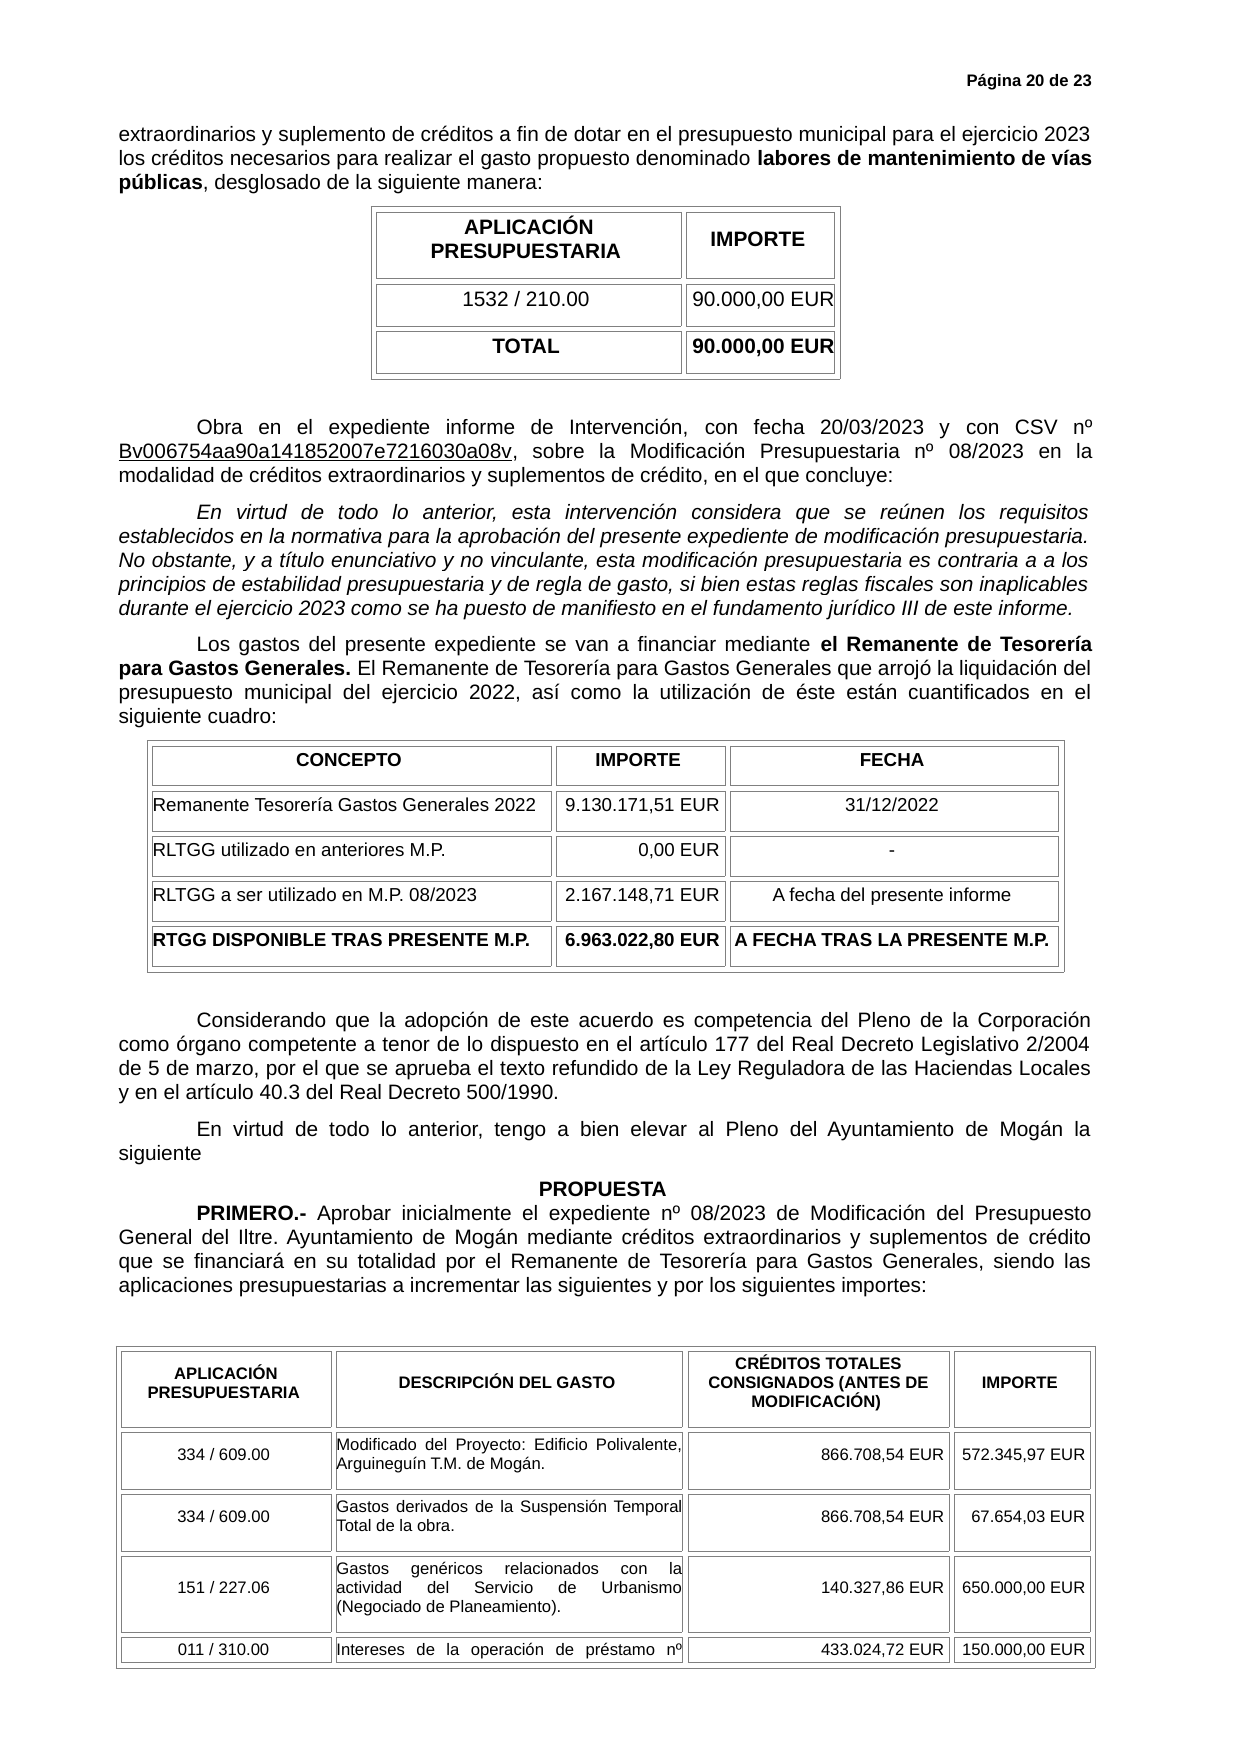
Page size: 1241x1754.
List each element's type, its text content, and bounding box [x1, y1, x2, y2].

table_cell 67.654,03 EUR [951, 1489, 1092, 1551]
table_cell Modificado del Proyecto: Edificio Polivalente, Arguineguín T.M. de Mogán. [333, 1427, 685, 1489]
table_header APLICACIÓN PRESUPUESTARIA [118, 1347, 333, 1427]
table_cell TOTAL [374, 326, 684, 373]
table_cell Gastos genéricos relacionados con la actividad del Servicio de Urbanismo (Negociado de Planeamiento). [333, 1551, 685, 1632]
table_cell RLTGG utilizado en anteriores M.P. [150, 831, 553, 876]
table_cell RTGG DISPONIBLE TRAS PRESENTE M.P. [150, 921, 553, 966]
table_cell 334 / 609.00 [118, 1489, 333, 1551]
table_cell 866.708,54 EUR [685, 1427, 951, 1489]
table_header DESCRIPCIÓN DEL GASTO [333, 1347, 685, 1427]
table_cell Gastos derivados de la Suspensión Temporal Total de la obra. [333, 1489, 685, 1551]
table_header IMPORTE [951, 1347, 1092, 1427]
table_cell 011 / 310.00 [118, 1632, 333, 1662]
table_cell RLTGG a ser utilizado en M.P. 08/2023 [150, 876, 553, 921]
table_cell Intereses de la operación de préstamo nº [333, 1632, 685, 1662]
table_cell Remanente Tesorería Gastos Generales 2022 [150, 785, 553, 831]
table_header APLICACIÓN PRESUPUESTARIA [374, 207, 684, 278]
text extraordinarios y suplemento de créditos a fin de dotar en el presupuesto municipal para el ejercicio 2023 los créditos necesarios para realizar el gasto propuesto denominado labores de mantenimiento de vías públicas, desglosado de la siguiente manera: [118, 122, 1092, 194]
table_cell - [728, 831, 1061, 876]
table_cell A FECHA TRAS LA PRESENTE M.P. [728, 921, 1061, 966]
text Los gastos del presente expediente se van a financiar mediante el Remanente de Tesorería para Gastos Generales. El Remanente de Tesorería para Gastos Generales que arrojó la liquidación del presupuesto municipal del ejercicio 2022, así como la utilización de éste están cuantificados en el siguiente cuadro: [118, 632, 1092, 728]
table_cell 433.024,72 EUR [685, 1632, 951, 1662]
table_cell 90.000,00 EUR [684, 278, 837, 326]
table_cell 866.708,54 EUR [685, 1489, 951, 1551]
table_cell 572.345,97 EUR [951, 1427, 1092, 1489]
table_cell 140.327,86 EUR [685, 1551, 951, 1632]
text PROPUESTA [118, 1177, 1092, 1201]
table_cell 31/12/2022 [728, 785, 1061, 831]
text En virtud de todo lo anterior, tengo a bien elevar al Pleno del Ayuntamiento de Mogán la siguiente [118, 1116, 1092, 1164]
table_cell 150.000,00 EUR [951, 1632, 1092, 1662]
table_cell 650.000,00 EUR [951, 1551, 1092, 1632]
text Obra en el expediente informe de Intervención, con fecha 20/03/2023 y con CSV nº Bv006754aa90a141852007e7216030a08v, sobre la Modificación Presupuestaria nº 08/2023 en la modalidad de créditos extraordinarios y suplementos de crédito, en el que concluye: [118, 415, 1092, 487]
table_cell 6.963.022,80 EUR [553, 921, 727, 966]
table_header CONCEPTO [150, 741, 553, 785]
text PRIMERO.- Aprobar inicialmente el expediente nº 08/2023 de Modificación del Presupuesto General del Iltre. Ayuntamiento de Mogán mediante créditos extraordinarios y suplementos de crédito que se financiará en su totalidad por el Remanente de Tesorería para Gastos Generales, siendo las aplicaciones presupuestarias a incrementar las siguientes y por los siguientes importes: [118, 1201, 1092, 1297]
table_cell A fecha del presente informe [728, 876, 1061, 921]
table_header CRÉDITOS TOTALES CONSIGNADOS (ANTES DE MODIFICACIÓN) [685, 1347, 951, 1427]
table_cell - [731, 837, 1058, 876]
table_cell 334 / 609.00 [118, 1427, 333, 1489]
table_header IMPORTE [553, 741, 727, 785]
table_cell 90.000,00 EUR [684, 326, 837, 373]
table_cell 2.167.148,71 EUR [553, 876, 727, 921]
table_cell 1532 / 210.00 [374, 278, 684, 326]
table_cell 151 / 227.06 [118, 1551, 333, 1632]
table_header FECHA [728, 741, 1061, 785]
table_header IMPORTE [684, 207, 837, 278]
text En virtud de todo lo anterior, esta intervención considera que se reúnen los requisitos establecidos en la normativa para la aprobación del presente expediente de modificación presupuestaria. No obstante, y a título enunciativo y no vinculante, esta modificación presupuestaria es contraria a a los principios de estabilidad presupuestaria y de regla de gasto, si bien estas reglas fiscales son inaplicables durante el ejercicio 2023 como se ha puesto de manifiesto en el fundamento jurídico III de este informe. [118, 499, 1092, 619]
table_cell 9.130.171,51 EUR [553, 785, 727, 831]
text Considerando que la adopción de este acuerdo es competencia del Pleno de la Corporación como órgano competente a tenor de lo dispuesto en el artículo 177 del Real Decreto Legislativo 2/2004 de 5 de marzo, por el que se aprueba el texto refundido de la Ley Reguladora de las Haciendas Locales y en el artículo 40.3 del Real Decreto 500/1990. [118, 1008, 1092, 1104]
table_cell 0,00 EUR [553, 831, 727, 876]
